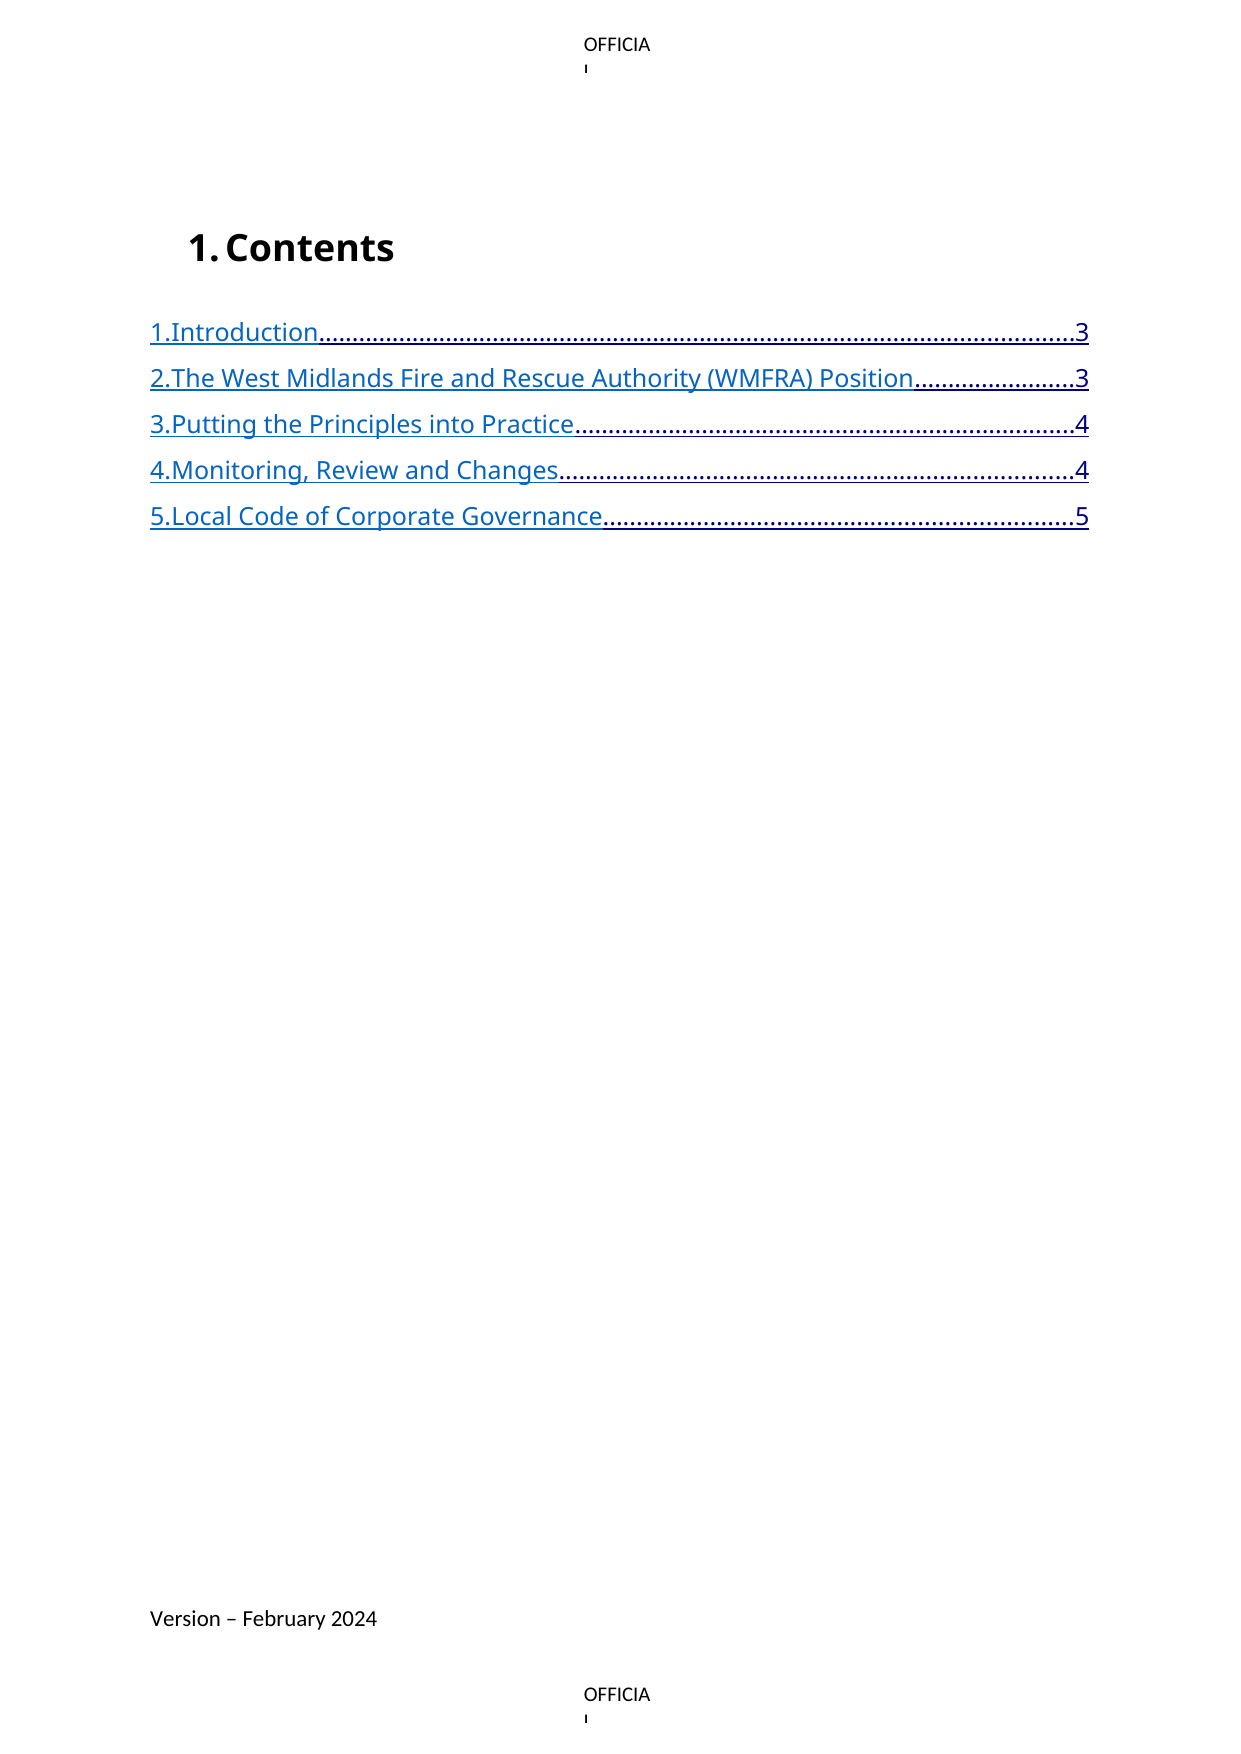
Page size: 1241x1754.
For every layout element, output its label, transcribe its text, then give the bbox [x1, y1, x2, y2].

subtitle Contents [187, 221, 1090, 272]
text 5. Local Code of Corporate Governance 5 [150, 499, 1090, 533]
text 4. Monitoring, Review and Changes 4 [150, 453, 1090, 487]
text 1. Introduction 3 [150, 314, 1090, 348]
text 2. The West Midlands Fire and Rescue Authority (WMFRA) Position 3 [150, 361, 1090, 394]
text 3. Putting the Principles into Practice 4 [150, 407, 1090, 441]
